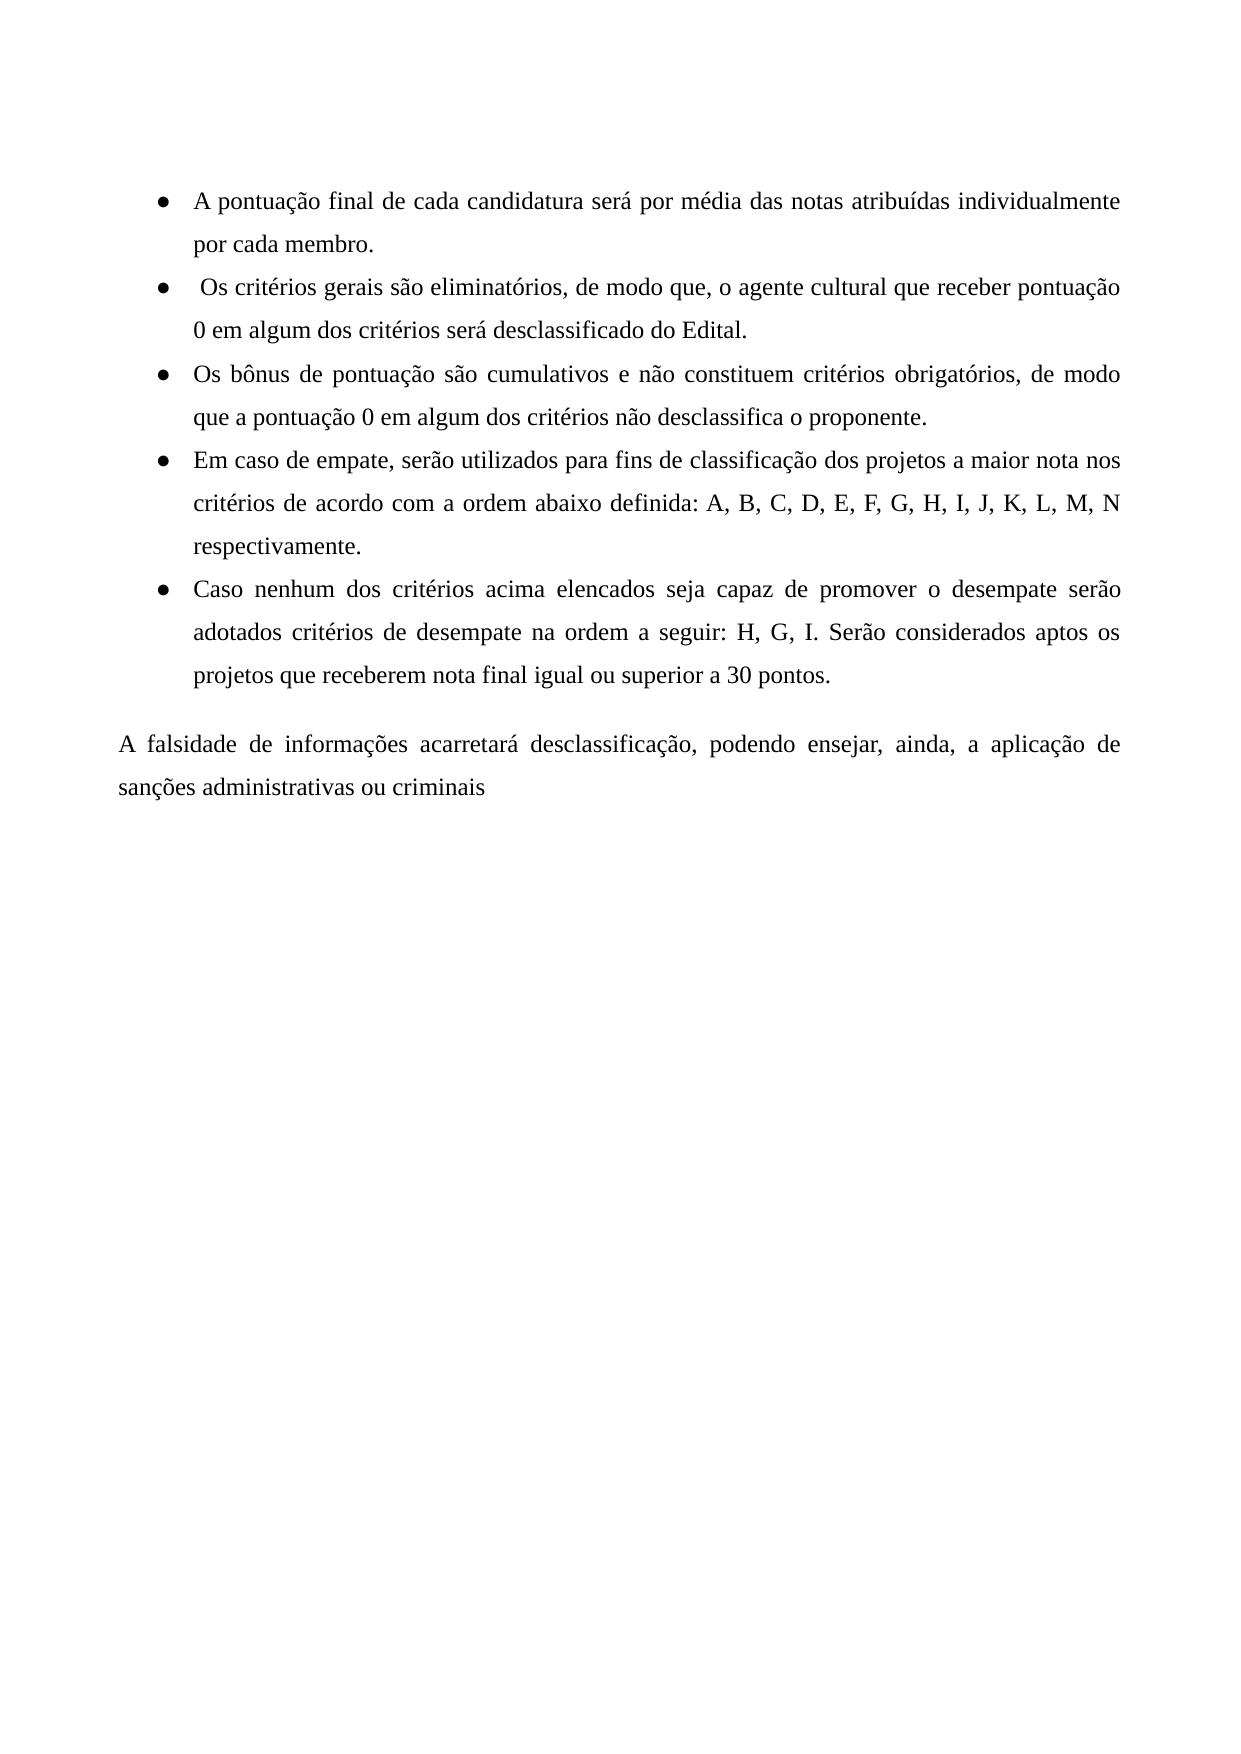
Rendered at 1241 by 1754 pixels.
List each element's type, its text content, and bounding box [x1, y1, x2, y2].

text A falsidade de informações acarretará desclassificação, podendo ensejar, ainda, a aplicação de sanções administrativas ou criminais [118, 729, 1122, 801]
list Caso nenhum dos critérios acima elencados seja capaz de promover o desempate serão adotados critérios de desempate na ordem a seguir: H, G, I. Serão considerados aptos os projetos que receberem nota final igual ou superior a 30 pontos. [156, 574, 1122, 689]
list A pontuação final de cada candidatura será por média das notas atribuídas individualmente por cada membro. [156, 186, 1122, 258]
list Os bônus de pontuação são cumulativos e não constituem critérios obrigatórios, de modo que a pontuação 0 em algum dos critérios não desclassifica o proponente. [156, 359, 1122, 431]
list Os critérios gerais são eliminatórios, de modo que, o agente cultural que receber pontuação 0 em algum dos critérios será desclassificado do Edital. [156, 272, 1122, 344]
list Em caso de empate, serão utilizados para fins de classificação dos projetos a maior nota nos critérios de acordo com a ordem abaixo definida: A, B, C, D, E, F, G, H, I, J, K, L, M, N respectivamente. [156, 445, 1122, 560]
